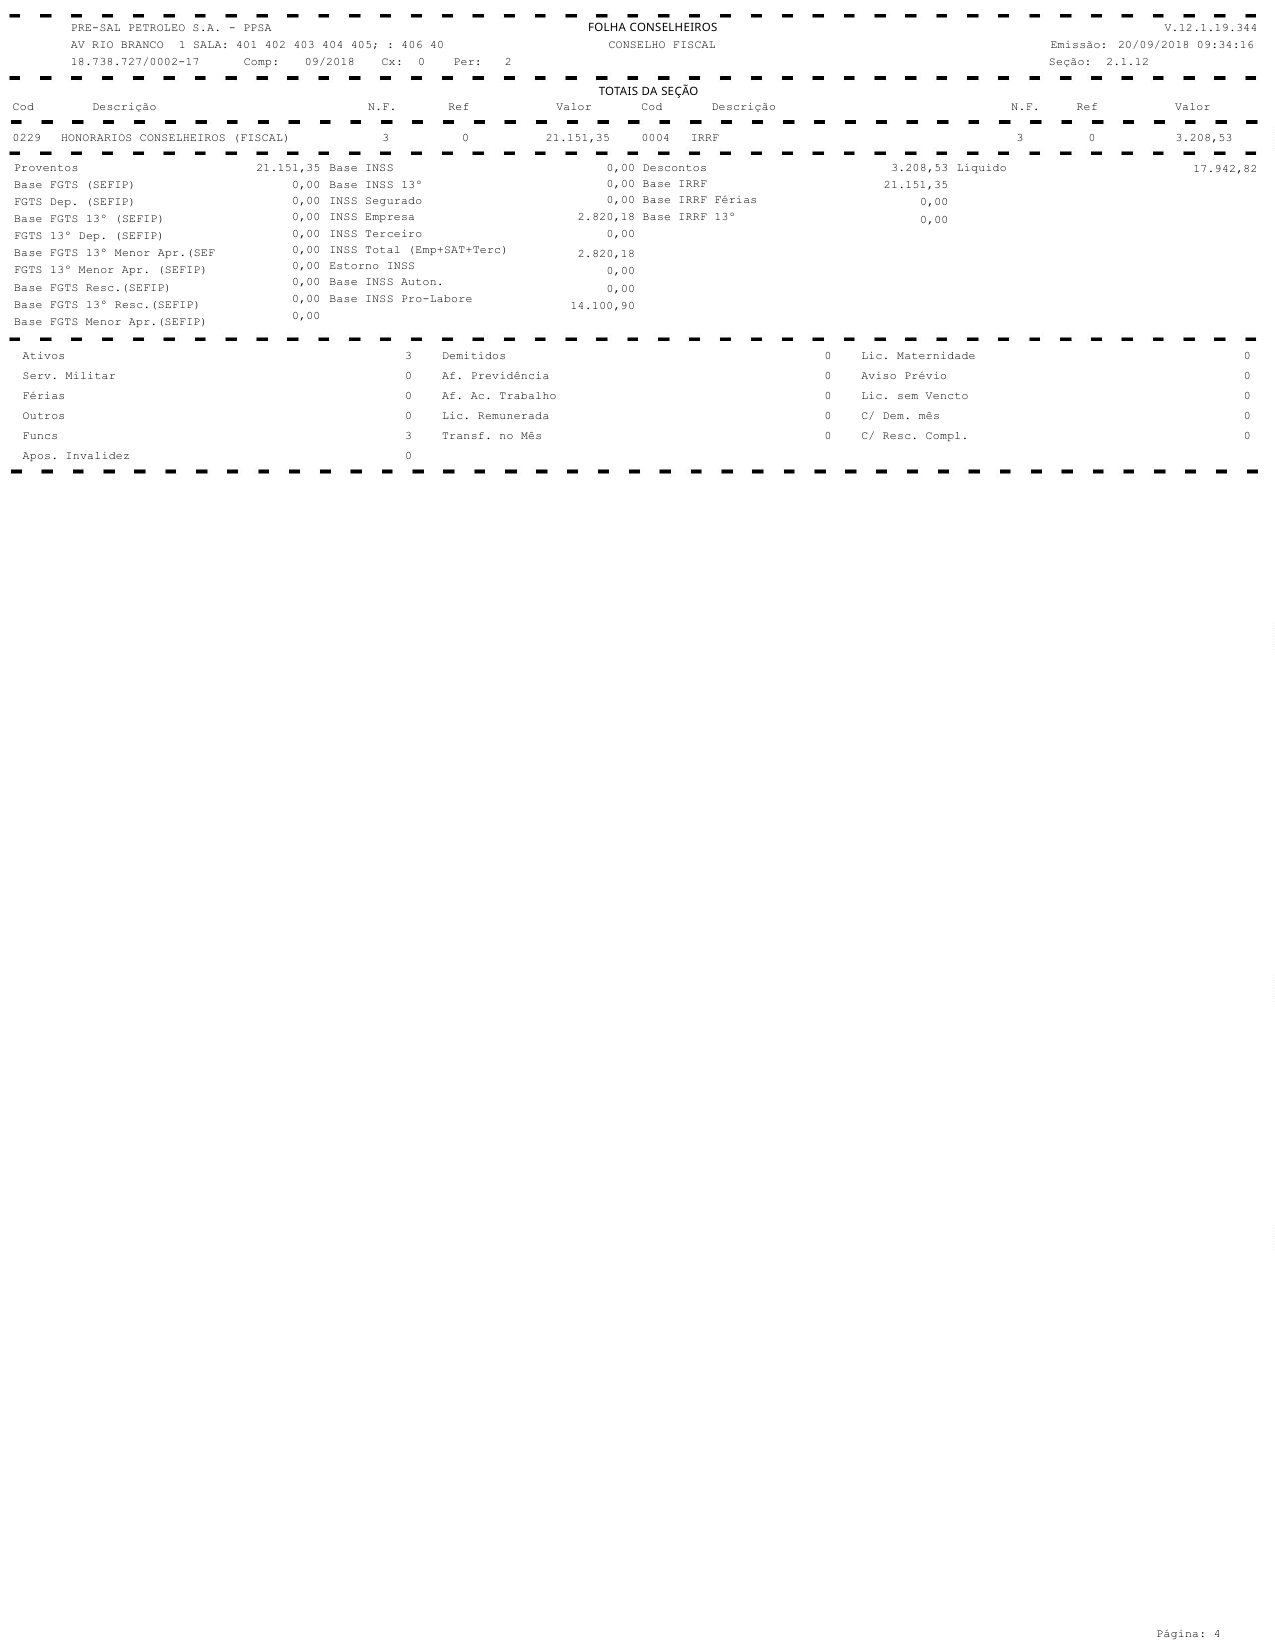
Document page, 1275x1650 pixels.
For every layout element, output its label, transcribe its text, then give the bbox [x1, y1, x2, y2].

text 0,00 Base INSS Auton. [292, 275, 534, 288]
text 0 [824, 388, 849, 402]
text Proventos [14, 160, 96, 174]
text Valor [556, 99, 609, 113]
text 0 [1244, 348, 1268, 362]
text Descrição [711, 99, 793, 113]
picture [0, 0, 1275, 1650]
text 0,00 INSS Terceiro [292, 226, 534, 240]
text Base FGTS 13º (SEFIP) [14, 212, 240, 225]
text Cod [641, 99, 680, 113]
text 0,00 Estorno INSS [292, 259, 534, 272]
text 3.208,53 [1175, 130, 1250, 144]
text 0,00 Base INSS 13º [292, 177, 534, 191]
text 0 [1244, 408, 1268, 422]
text 2.820,18 Base IRRF 13º [578, 209, 782, 223]
text 0 [824, 348, 849, 362]
text Ref [1076, 99, 1115, 113]
text 3 [405, 428, 429, 442]
text 0 [824, 368, 849, 382]
text C/ Resc. Compl. [861, 428, 986, 442]
text 0 [1244, 388, 1268, 402]
text 0 [1088, 130, 1115, 144]
text 0,00 [606, 226, 782, 240]
text Af. Previdência [442, 368, 574, 382]
text Página: 4 [1156, 1626, 1237, 1640]
text Apos. Invalidez [22, 448, 147, 462]
text 21.151,35 [884, 177, 1025, 191]
text 0 [824, 408, 849, 422]
text Lic. sem Vencto [861, 388, 986, 402]
text Af. Ac. Trabalho [442, 388, 574, 402]
text 14.100,90 [570, 298, 652, 312]
text 0004 [641, 130, 687, 144]
text 20/09/2018 09:34:16 [1118, 38, 1275, 51]
text 2 [504, 55, 529, 68]
text IRRF [691, 130, 736, 144]
text C/ Dem. mês [861, 408, 986, 422]
text 0229 [12, 130, 58, 144]
text Ativos [22, 348, 83, 362]
text Base FGTS Resc.(SEFIP) [14, 280, 240, 294]
text 09/2018 [304, 55, 372, 68]
text 0 [1244, 368, 1268, 382]
text FGTS Dep. (SEFIP) [14, 194, 154, 208]
text 3 [405, 348, 429, 362]
text 3 [1016, 130, 1057, 144]
text Funcs [22, 428, 76, 442]
text N.F. [1011, 99, 1057, 113]
text 0,00 [920, 194, 1025, 208]
text Per: [453, 55, 499, 68]
text 0,00 [292, 308, 534, 322]
text 21.151,35 [546, 130, 627, 144]
text Cod [12, 99, 51, 113]
text Outros [22, 408, 83, 422]
text 0,00 Base IRRF [606, 177, 782, 190]
text AV RIO BRANCO 1 SALA: 401 402 403 404 405; : 406 40 [71, 38, 469, 51]
text Férias [22, 388, 133, 402]
text V.12.1.19.344 [1164, 21, 1275, 34]
text Valor [1175, 99, 1228, 113]
text Descrição [92, 99, 174, 113]
text CONSELHO FISCAL [608, 38, 733, 51]
text 0 [418, 55, 442, 68]
text 0,00 Descontos [606, 160, 782, 174]
text 3.208,53 Líquido [891, 160, 1025, 174]
text 0 [405, 388, 429, 402]
text Lic. Remunerada [442, 408, 574, 422]
text 0,00 INSS Segurado [292, 194, 534, 207]
text Demitidos [442, 348, 524, 362]
text 0 [405, 368, 429, 382]
text 0,00 Base IRRF Férias [606, 193, 782, 206]
text 0,00 INSS Empresa [292, 210, 534, 223]
text Base FGTS (SEFIP) [14, 177, 154, 191]
text 0,00 INSS Total (Emp+SAT+Terc) [292, 242, 534, 256]
text Emissão: [1050, 38, 1118, 51]
text Transf. no Mês [442, 428, 574, 442]
text Base FGTS Menor Apr.(SEFIP) [14, 314, 240, 328]
text 0 [824, 428, 849, 442]
text 2.820,18 [578, 247, 652, 260]
text PRE-SAL PETROLEO S.A. - PPSA [71, 21, 297, 34]
text FGTS 13º Dep. (SEFIP) [14, 229, 240, 242]
text FGTS 13º Menor Apr. (SEFIP) [14, 263, 240, 277]
text HONORARIOS CONSELHEIROS (FISCAL) [61, 130, 316, 144]
text Ref [448, 99, 487, 113]
text 21.151,35 Base INSS [256, 160, 414, 174]
text N.F. [368, 99, 414, 113]
text 0 [1244, 428, 1268, 442]
text 0 [405, 448, 429, 462]
text Lic. Maternidade [861, 348, 993, 362]
text FOLHA CONSELHEIROS [588, 21, 737, 34]
text 0 [405, 408, 429, 422]
text 17.942,82 [1193, 161, 1275, 175]
text 0,00 [606, 264, 652, 277]
text Cx: [381, 55, 418, 68]
text 0,00 Base INSS Pro-Labore [292, 291, 534, 305]
text 0 [462, 130, 487, 144]
text Seção: 2.1.12 [1049, 55, 1166, 68]
text Serv. Militar [22, 368, 133, 382]
text 0,00 [606, 281, 652, 295]
text Aviso Prévio [861, 368, 993, 382]
text Base FGTS 13º Resc.(SEFIP) [14, 297, 240, 311]
text 0,00 [920, 213, 966, 226]
text 3 [382, 130, 406, 144]
text 18.738.727/0002-17 [71, 55, 219, 68]
text TOTAIS DA SEÇÃO [598, 84, 723, 98]
text Base FGTS 13º Menor Apr.(SEF [14, 246, 240, 259]
text Comp: [243, 55, 297, 68]
